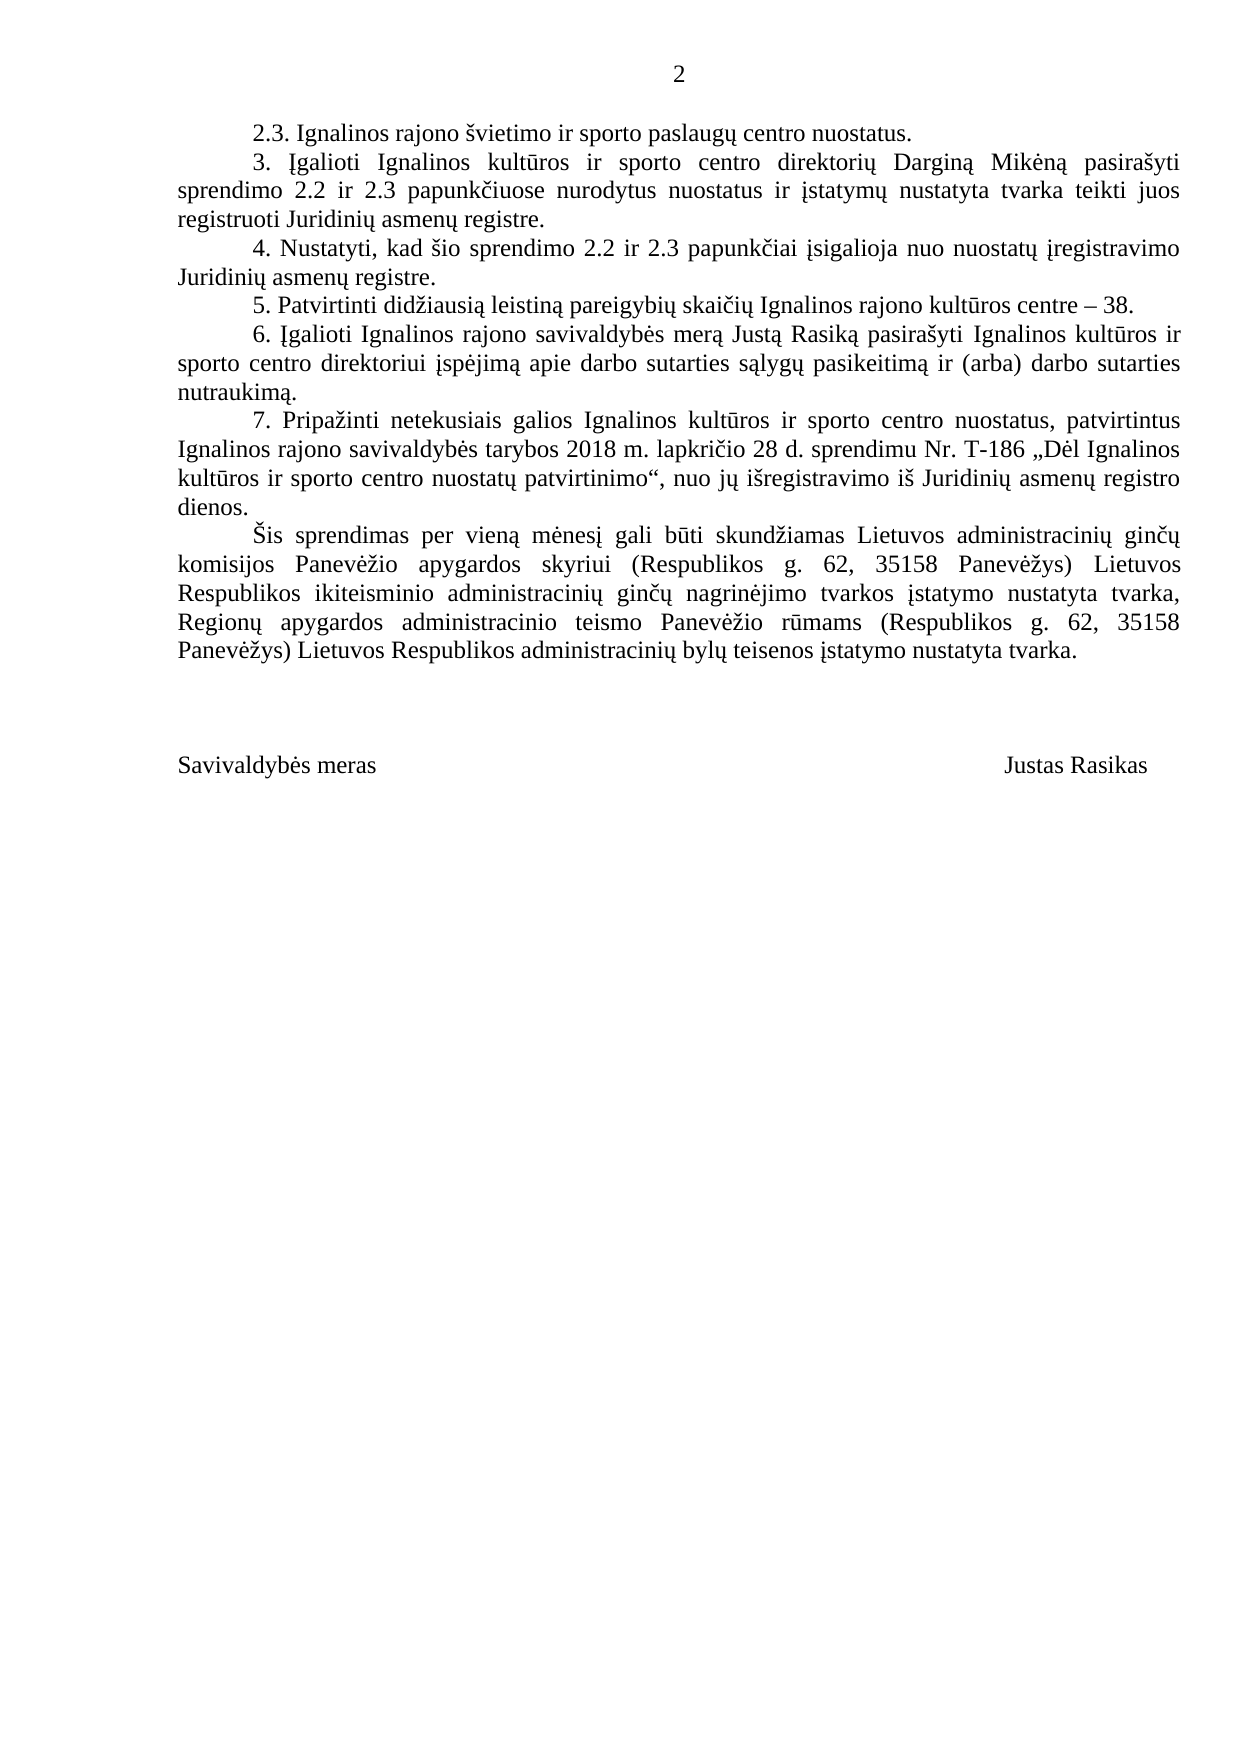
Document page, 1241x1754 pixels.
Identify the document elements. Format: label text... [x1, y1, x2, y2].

text Savivaldybės meras Justas Rasikas [177, 751, 1181, 779]
text 3. Įgalioti Ignalinos kultūros ir sporto centro direktorių Darginą Mikėną pasirašyti sprendimo 2.2 ir 2.3 papunkčiuose nurodytus nuostatus ir įstatymų nustatyta tvarka teikti juos registruoti Juridinių asmenų registre. [177, 147, 1181, 233]
text 4. Nustatyti, kad šio sprendimo 2.2 ir 2.3 papunkčiai įsigalioja nuo nuostatų įregistravimo Juridinių asmenų registre. [177, 233, 1181, 291]
text 2.3. Ignalinos rajono švietimo ir sporto paslaugų centro nuostatus. [177, 118, 1181, 147]
text 7. Pripažinti netekusiais galios Ignalinos kultūros ir sporto centro nuostatus, patvirtintus Ignalinos rajono savivaldybės tarybos 2018 m. lapkričio 28 d. sprendimu Nr. T-186 „Dėl Ignalinos kultūros ir sporto centro nuostatų patvirtinimo“, nuo jų išregistravimo iš Juridinių asmenų registro dienos. [177, 406, 1181, 521]
text 6. Įgalioti Ignalinos rajono savivaldybės merą Justą Rasiką pasirašyti Ignalinos kultūros ir sporto centro direktoriui įspėjimą apie darbo sutarties sąlygų pasikeitimą ir (arba) darbo sutarties nutraukimą. [177, 319, 1181, 406]
text 5. Patvirtinti didžiausią leistiną pareigybių skaičių Ignalinos rajono kultūros centre – 38. [177, 291, 1181, 319]
text Šis sprendimas per vieną mėnesį gali būti skundžiamas Lietuvos administracinių ginčų komisijos Panevėžio apygardos skyriui (Respublikos g. 62, 35158 Panevėžys) Lietuvos Respublikos ikiteisminio administracinių ginčų nagrinėjimo tvarkos įstatymo nustatyta tvarka, Regionų apygardos administracinio teismo Panevėžio rūmams (Respublikos g. 62, 35158 Panevėžys) Lietuvos Respublikos administracinių bylų teisenos įstatymo nustatyta tvarka. [177, 521, 1181, 664]
